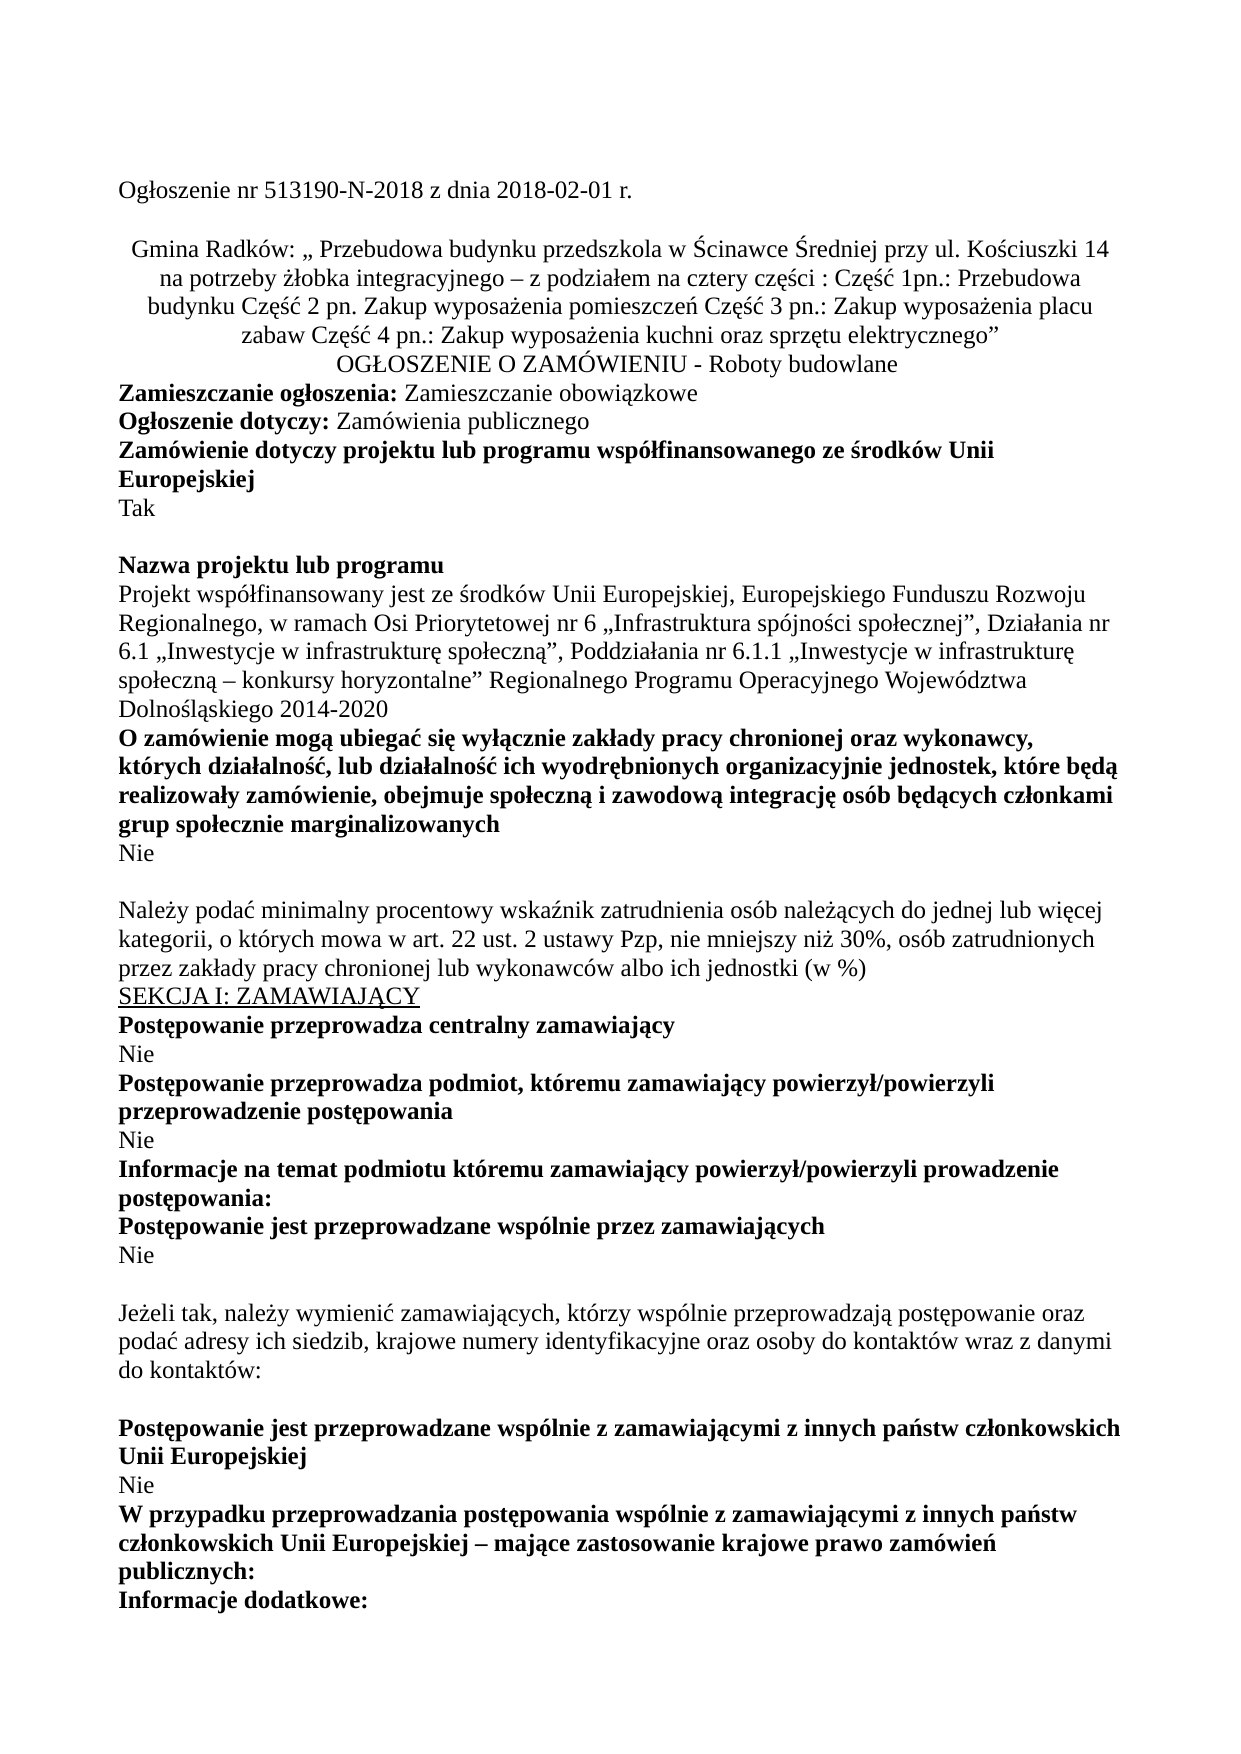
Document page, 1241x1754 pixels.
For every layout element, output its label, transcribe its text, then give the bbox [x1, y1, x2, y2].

text Tak [118, 493, 1122, 521]
text Nie [118, 1125, 1122, 1154]
text Nie [118, 1240, 1122, 1269]
text Postępowanie przeprowadza podmiot, któremu zamawiający powierzył/powierzyli przeprowadzenie postępowania [118, 1068, 1122, 1125]
text Jeżeli tak, należy wymienić zamawiających, którzy wspólnie przeprowadzają postępowanie oraz podać adresy ich siedzib, krajowe numery identyfikacyjne oraz osoby do kontaktów wraz z danymi do kontaktów: Postępowanie jest przeprowadzane wspólnie z zamawiającymi z innych państw członkowskich Unii Europejskiej [118, 1269, 1122, 1470]
text Nie [118, 1039, 1122, 1068]
text SEKCJA I: ZAMAWIAJĄCY [118, 981, 1122, 1010]
text Nie [118, 1470, 1122, 1499]
text Ogłoszenie nr 513190-N-2018 z dnia 2018-02-01 r. [118, 118, 1122, 204]
text Nie [118, 838, 1122, 866]
text Zamieszczanie ogłoszenia: Zamieszczanie obowiązkowe [118, 378, 1122, 406]
text Gmina Radków: „ Przebudowa budynku przedszkola w Ścinawce Średniej przy ul. Kościuszki 14 na potrzeby żłobka integracyjnego – z podziałem na cztery części : Część 1pn.: Przebudowa budynku Część 2 pn. Zakup wyposażenia pomieszczeń Część 3 pn.: Zakup wyposażenia placu zabaw Część 4 pn.: Zakup wyposażenia kuchni oraz sprzętu elektrycznego” OGŁOSZENIE O ZAMÓWIENIU - Roboty budowlane [118, 234, 1122, 378]
text Postępowanie przeprowadza centralny zamawiający [118, 1010, 1122, 1039]
text Nazwa projektu lub programu Projekt współfinansowany jest ze środków Unii Europejskiej, Europejskiego Funduszu Rozwoju Regionalnego, w ramach Osi Priorytetowej nr 6 „Infrastruktura spójności społecznej”, Działania nr 6.1 „Inwestycje w infrastrukturę społeczną”, Poddziałania nr 6.1.1 „Inwestycje w infrastrukturę społeczną – konkursy horyzontalne” Regionalnego Programu Operacyjnego Województwa Dolnośląskiego 2014-2020 [118, 521, 1122, 723]
text Ogłoszenie dotyczy: Zamówienia publicznego [118, 406, 1122, 435]
text W przypadku przeprowadzania postępowania wspólnie z zamawiającymi z innych państw członkowskich Unii Europejskiej – mające zastosowanie krajowe prawo zamówień publicznych: Informacje dodatkowe: [118, 1499, 1122, 1614]
text Informacje na temat podmiotu któremu zamawiający powierzył/powierzyli prowadzenie postępowania: Postępowanie jest przeprowadzane wspólnie przez zamawiających [118, 1154, 1122, 1240]
text Należy podać minimalny procentowy wskaźnik zatrudnienia osób należących do jednej lub więcej kategorii, o których mowa w art. 22 ust. 2 ustawy Pzp, nie mniejszy niż 30%, osób zatrudnionych przez zakłady pracy chronionej lub wykonawców albo ich jednostki (w %) [118, 866, 1122, 981]
text O zamówienie mogą ubiegać się wyłącznie zakłady pracy chronionej oraz wykonawcy, których działalność, lub działalność ich wyodrębnionych organizacyjnie jednostek, które będą realizowały zamówienie, obejmuje społeczną i zawodową integrację osób będących członkami grup społecznie marginalizowanych [118, 723, 1122, 838]
text Zamówienie dotyczy projektu lub programu współfinansowanego ze środków Unii Europejskiej [118, 435, 1122, 493]
